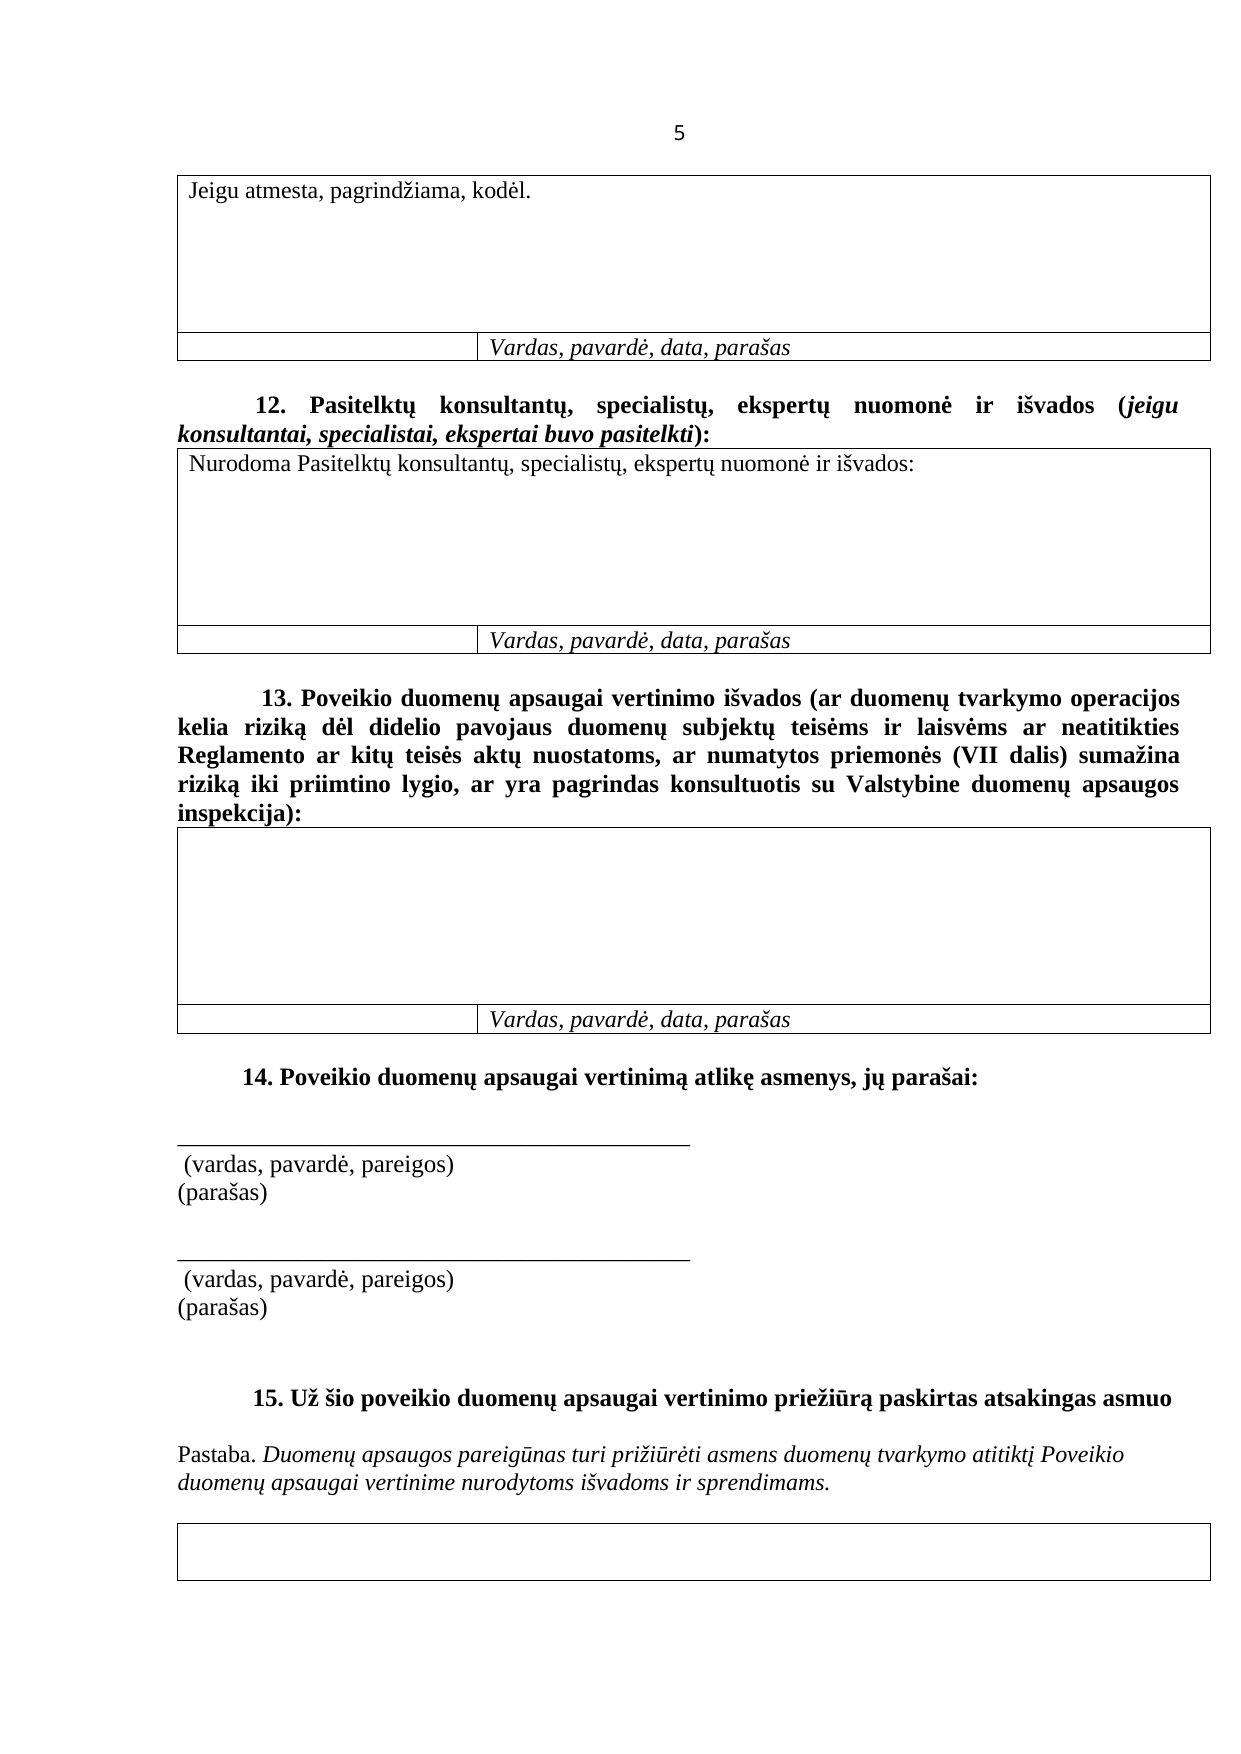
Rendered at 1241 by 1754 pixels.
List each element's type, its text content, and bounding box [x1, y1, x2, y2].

text Pastaba. Duomenų apsaugos pareigūnas turi prižiūrėti asmens duomenų tvarkymo atitiktį Poveikio duomenų apsaugai vertinime nurodytoms išvadoms ir sprendimams. [177, 1441, 1181, 1496]
text _________________________________________ [177, 1235, 1181, 1264]
text 13. Poveikio duomenų apsaugai vertinimo išvados (ar duomenų tvarkymo operacijos kelia riziką dėl didelio pavojaus duomenų subjektų teisėms ir laisvėms ar neatitikties Reglamento ar kitų teisės aktų nuostatoms, ar numatytos priemonės (VII dalis) sumažina riziką iki priimtino lygio, ar yra pagrindas konsultuotis su Valstybine duomenų apsaugos inspekcija): [177, 683, 1181, 827]
text _________________________________________ [177, 1120, 1181, 1149]
table_cell [178, 333, 477, 360]
text 14. Poveikio duomenų apsaugai vertinimą atlikę asmenys, jų parašai: [177, 1062, 1181, 1091]
text 12. Pasitelktų konsultantų, specialistų, ekspertų nuomonė ir išvados (jeigu konsultantai, specialistai, ekspertai buvo pasitelkti): [177, 390, 1181, 447]
text (vardas, pavardė, pareigos) (parašas) [177, 1149, 1181, 1206]
table_header [178, 828, 1210, 1004]
table_header Nurodoma Pasitelktų konsultantų, specialistų, ekspertų nuomonė ir išvados: [178, 449, 1210, 625]
table_cell [178, 626, 477, 653]
text (vardas, pavardė, pareigos) (parašas) [177, 1264, 1181, 1321]
text 15. Už šio poveikio duomenų apsaugai vertinimo priežiūrą paskirtas atsakingas asmuo [177, 1383, 1181, 1412]
table_cell Vardas, pavardė, data, parašas [478, 333, 1210, 360]
table_cell [178, 1005, 477, 1033]
table_cell Vardas, pavardė, data, parašas [478, 626, 1210, 653]
table_header [178, 1524, 1210, 1579]
table_header Jeigu atmesta, pagrindžiama, kodėl. [178, 176, 1210, 332]
table_cell Vardas, pavardė, data, parašas [478, 1005, 1210, 1033]
